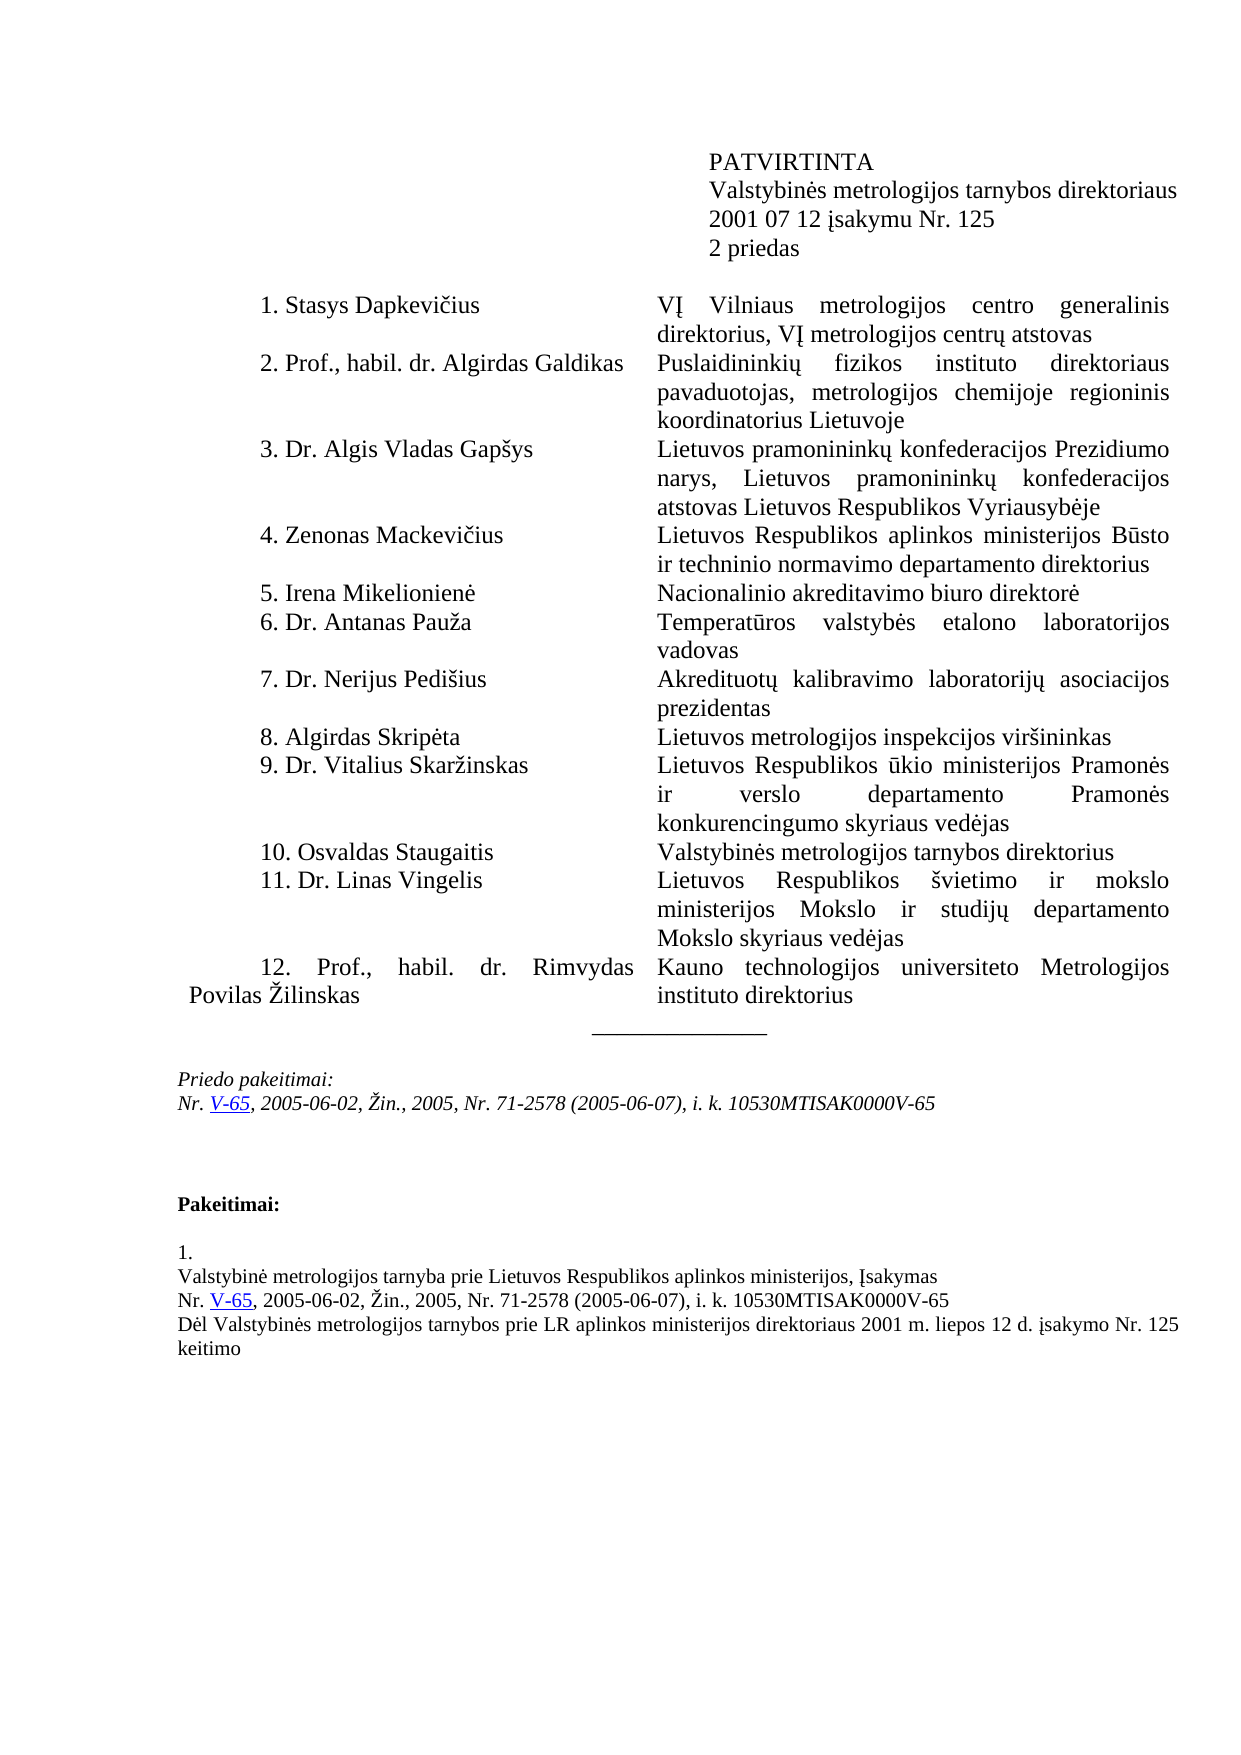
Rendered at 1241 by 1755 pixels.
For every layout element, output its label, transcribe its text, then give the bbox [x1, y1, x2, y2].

table_cell Lietuvos pramonininkų konfederacijos Prezidiumo narys, Lietuvos pramonininkų konfederacijos atstovas Lietuvos Respublikos Vyriausybėje [646, 434, 1181, 521]
text Pakeitimai: [177, 1192, 1181, 1216]
table_cell 11. Dr. Linas Vingelis [177, 866, 646, 952]
table_cell Lietuvos Respublikos ūkio ministerijos Pramonės ir verslo departamento Pramonės konkurencingumo skyriaus vedėjas [646, 751, 1181, 837]
table_header VĮ Vilniaus metrologijos centro generalinis direktorius, VĮ metrologijos centrų atstovas [646, 291, 1181, 348]
table_cell Nacionalinio akreditavimo biuro direktorė [646, 578, 1181, 607]
table_header 1. Stasys Dapkevičius [177, 291, 646, 348]
table_cell 7. Dr. Nerijus Pedišius [177, 664, 646, 722]
text 1. [177, 1240, 1181, 1264]
table_cell Akredituotų kalibravimo laboratorijų asociacijos prezidentas [646, 664, 1181, 722]
table_cell Puslaidininkių fizikos instituto direktoriaus pavaduotojas, metrologijos chemijoje regioninis koordinatorius Lietuvoje [646, 348, 1181, 434]
text Valstybinė metrologijos tarnyba prie Lietuvos Respublikos aplinkos ministerijos, Įsakymas [177, 1264, 1181, 1288]
table_cell Lietuvos metrologijos inspekcijos viršininkas [646, 722, 1181, 751]
text ______________ [177, 1009, 1181, 1038]
table_cell Valstybinės metrologijos tarnybos direktorius [646, 837, 1181, 866]
text 2 priedas [177, 233, 1181, 262]
table_cell Kauno technologijos universiteto Metrologijos instituto direktorius [646, 952, 1181, 1009]
table_cell 6. Dr. Antanas Pauža [177, 607, 646, 664]
text Priedo pakeitimai: [177, 1067, 1181, 1091]
table_cell 10. Osvaldas Staugaitis [177, 837, 646, 866]
table_cell 5. Irena Mikelionienė [177, 578, 646, 607]
table_cell 12. Prof., habil. dr. Rimvydas Povilas Žilinskas [177, 952, 646, 1009]
text Nr. V-65, 2005-06-02, Žin., 2005, Nr. 71-2578 (2005-06-07), i. k. 10530MTISAK0000V-65 [177, 1091, 1181, 1115]
text 2001 07 12 įsakymu Nr. 125 [177, 204, 1181, 233]
table_cell 3. Dr. Algis Vladas Gapšys [177, 434, 646, 521]
table_cell Lietuvos Respublikos švietimo ir mokslo ministerijos Mokslo ir studijų departamento Mokslo skyriaus vedėjas [646, 866, 1181, 952]
text Nr. V-65, 2005-06-02, Žin., 2005, Nr. 71-2578 (2005-06-07), i. k. 10530MTISAK0000V-65 [177, 1288, 1181, 1312]
table_cell Temperatūros valstybės etalono laboratorijos vadovas [646, 607, 1181, 664]
table_cell 4. Zenonas Mackevičius [177, 521, 646, 578]
table_cell 2. Prof., habil. dr. Algirdas Galdikas [177, 348, 646, 434]
text Valstybinės metrologijos tarnybos direktoriaus [177, 176, 1181, 204]
table_cell Lietuvos Respublikos aplinkos ministerijos Būsto ir techninio normavimo departamento direktorius [646, 521, 1181, 578]
table_cell 9. Dr. Vitalius Skaržinskas [177, 751, 646, 837]
table_cell 8. Algirdas Skripėta [177, 722, 646, 751]
text PATVIRTINTA [177, 147, 1181, 176]
text Dėl Valstybinės metrologijos tarnybos prie LR aplinkos ministerijos direktoriaus 2001 m. liepos 12 d. įsakymo Nr. 125 keitimo [177, 1312, 1181, 1360]
